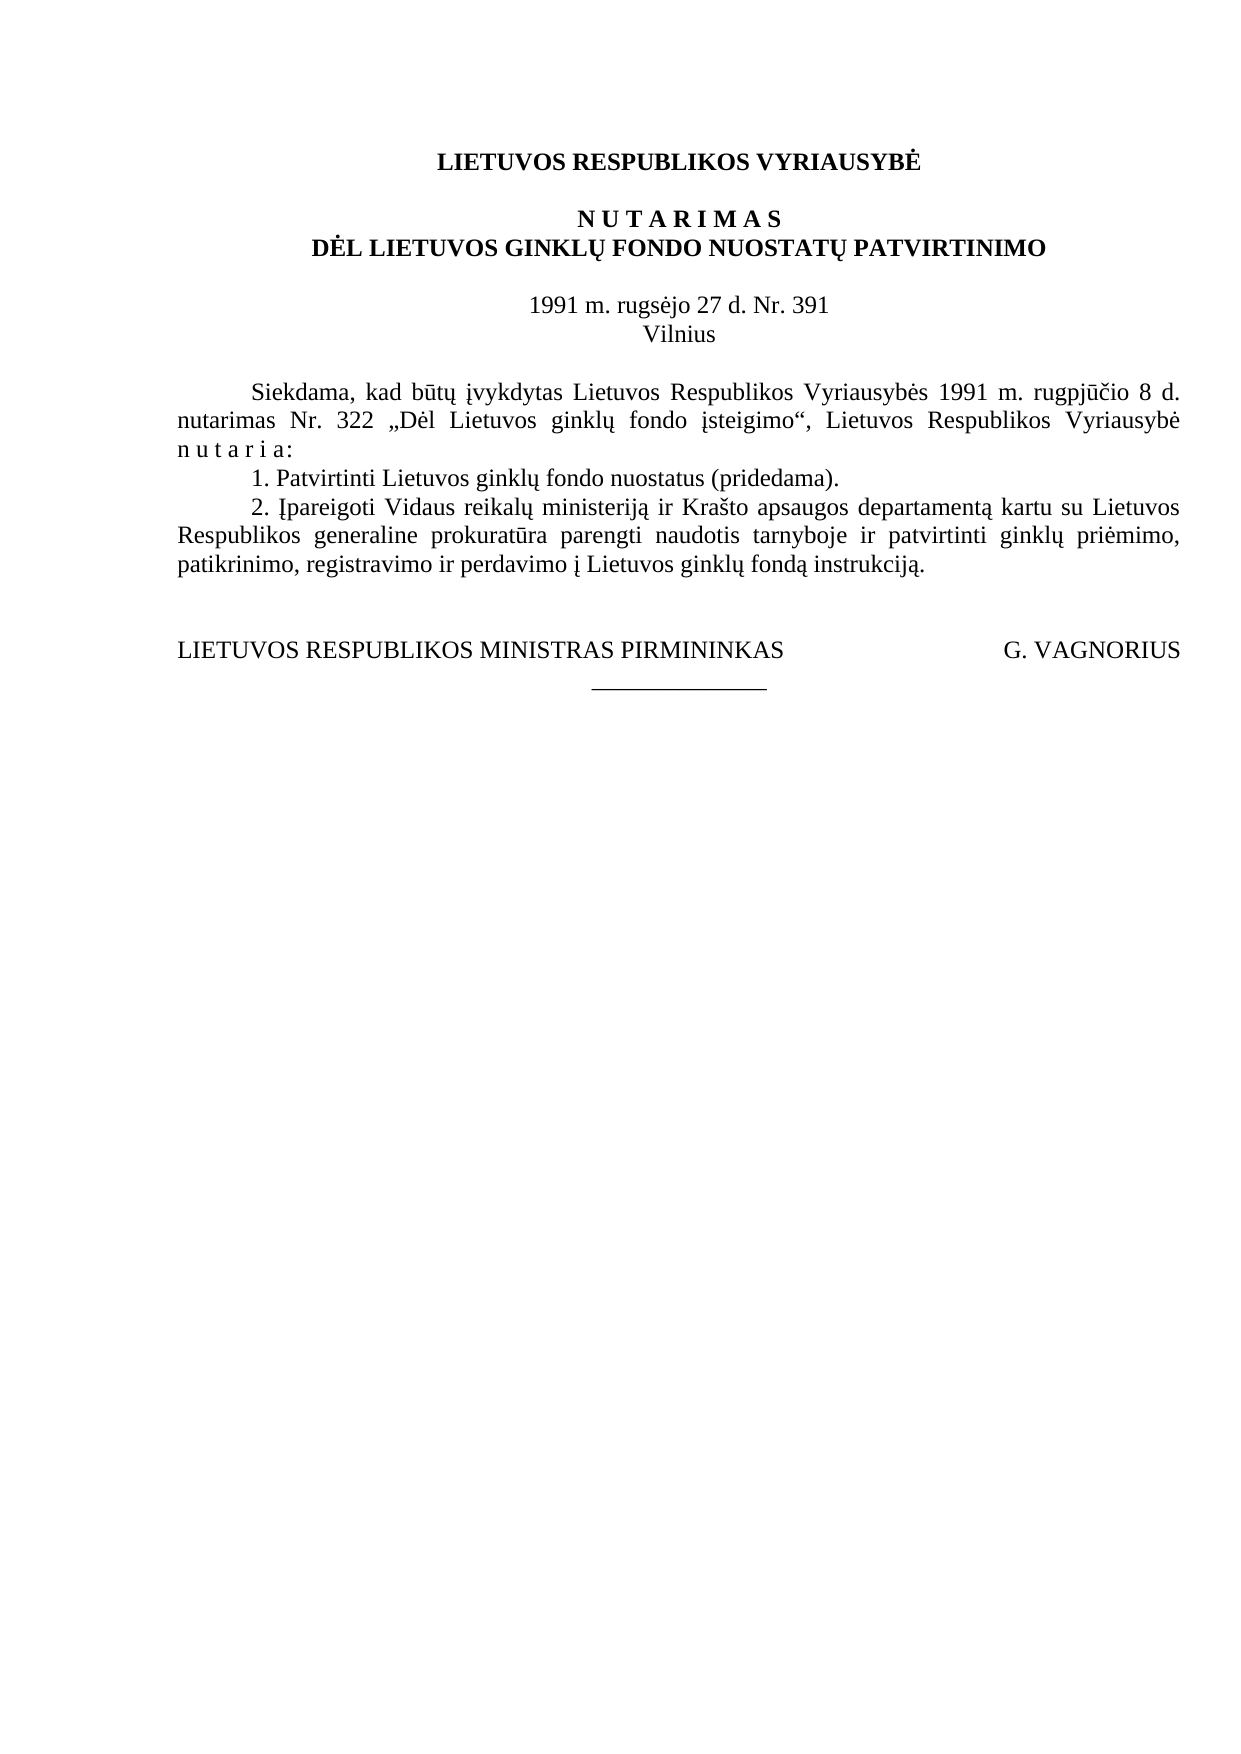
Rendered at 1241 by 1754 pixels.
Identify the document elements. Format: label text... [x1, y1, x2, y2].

text DĖL LIETUVOS GINKLŲ FONDO NUOSTATŲ PATVIRTINIMO [177, 233, 1181, 262]
text Siekdama, kad būtų įvykdytas Lietuvos Respublikos Vyriausybės 1991 m. rugpjūčio 8 d. nutarimas Nr. 322 „Dėl Lietuvos ginklų fondo įsteigimo“, Lietuvos Respublikos Vyriausybė nutaria: [177, 377, 1181, 463]
text LIETUVOS RESPUBLIKOS VYRIAUSYBĖ [177, 147, 1181, 176]
text ______________ [177, 664, 1181, 693]
text LIETUVOS RESPUBLIKOS MINISTRAS PIRMININKAS G. VAGNORIUS [177, 636, 1181, 664]
text Vilnius [177, 319, 1181, 348]
text 1991 m. rugsėjo 27 d. Nr. 391 [177, 291, 1181, 319]
text 1. Patvirtinti Lietuvos ginklų fondo nuostatus (pridedama). [177, 463, 1181, 492]
text N U T A R I M A S [177, 204, 1181, 233]
text 2. Įpareigoti Vidaus reikalų ministeriją ir Krašto apsaugos departamentą kartu su Lietuvos Respublikos generaline prokuratūra parengti naudotis tarnyboje ir patvirtinti ginklų priėmimo, patikrinimo, registravimo ir perdavimo į Lietuvos ginklų fondą instrukciją. [177, 492, 1181, 578]
